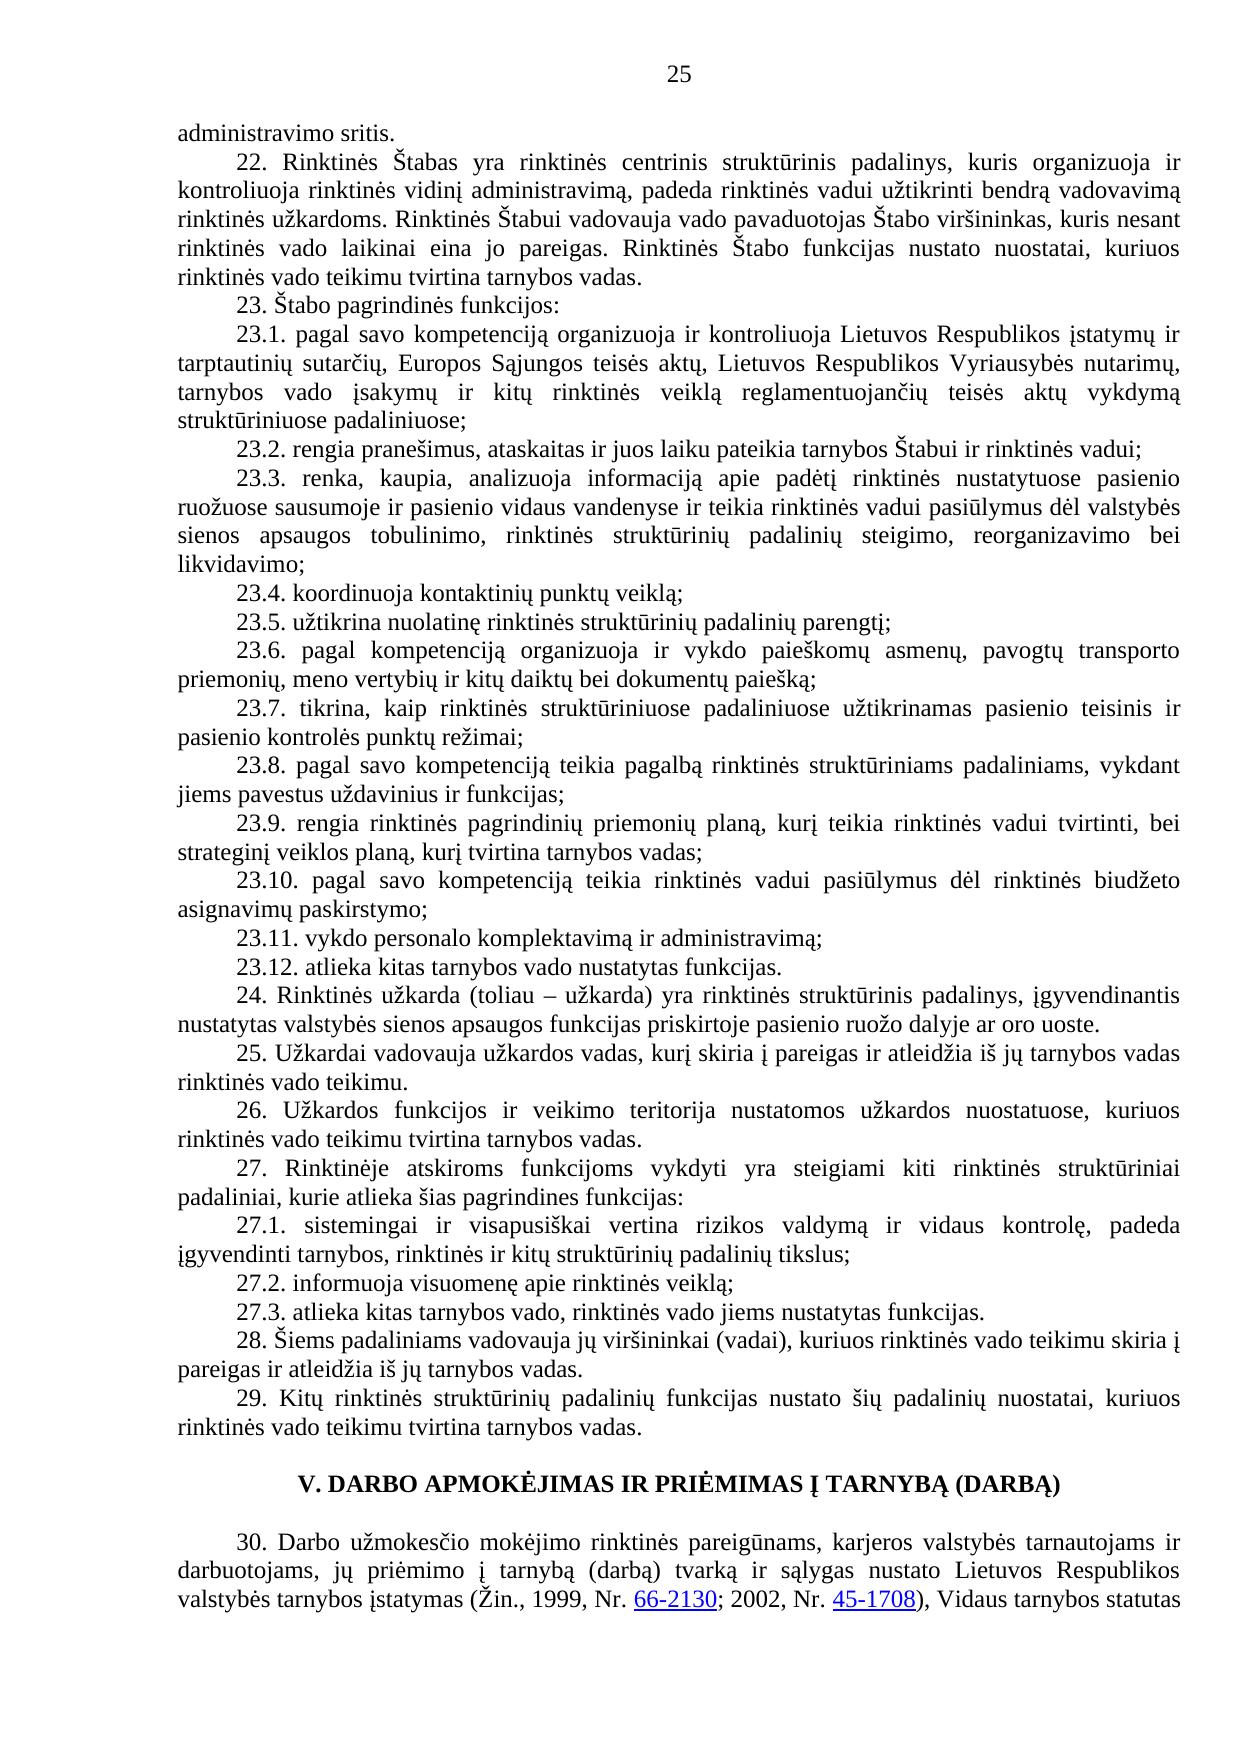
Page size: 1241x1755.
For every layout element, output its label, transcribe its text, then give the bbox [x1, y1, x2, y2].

text 26. Užkardos funkcijos ir veikimo teritorija nustatomos užkardos nuostatuose, kuriuos rinktinės vado teikimu tvirtina tarnybos vadas. [177, 1096, 1181, 1153]
text 23. Štabo pagrindinės funkcijos: [177, 291, 1181, 319]
text 22. Rinktinės Štabas yra rinktinės centrinis struktūrinis padalinys, kuris organizuoja ir kontroliuoja rinktinės vidinį administravimą, padeda rinktinės vadui užtikrinti bendrą vadovavimą rinktinės užkardoms. Rinktinės Štabui vadovauja vado pavaduotojas Štabo viršininkas, kuris nesant rinktinės vado laikinai eina jo pareigas. Rinktinės Štabo funkcijas nustato nuostatai, kuriuos rinktinės vado teikimu tvirtina tarnybos vadas. [177, 147, 1181, 291]
text 23.1. pagal savo kompetenciją organizuoja ir kontroliuoja Lietuvos Respublikos įstatymų ir tarptautinių sutarčių, Europos Sąjungos teisės aktų, Lietuvos Respublikos Vyriausybės nutarimų, tarnybos vado įsakymų ir kitų rinktinės veiklą reglamentuojančių teisės aktų vykdymą struktūriniuose padaliniuose; [177, 319, 1181, 434]
text 23.2. rengia pranešimus, ataskaitas ir juos laiku pateikia tarnybos Štabui ir rinktinės vadui; [177, 434, 1181, 463]
text 23.5. užtikrina nuolatinę rinktinės struktūrinių padalinių parengtį; [177, 607, 1181, 636]
text administravimo sritis. [177, 118, 1181, 147]
text 30. Darbo užmokesčio mokėjimo rinktinės pareigūnams, karjeros valstybės tarnautojams ir darbuotojams, jų priėmimo į tarnybą (darbą) tvarką ir sąlygas nustato Lietuvos Respublikos valstybės tarnybos įstatymas (Žin., 1999, Nr. 66-2130; 2002, Nr. 45-1708), Vidaus tarnybos statutas [177, 1527, 1181, 1613]
text 23.6. pagal kompetenciją organizuoja ir vykdo paieškomų asmenų, pavogtų transporto priemonių, meno vertybių ir kitų daiktų bei dokumentų paiešką; [177, 636, 1181, 693]
text 23.7. tikrina, kaip rinktinės struktūriniuose padaliniuose užtikrinamas pasienio teisinis ir pasienio kontrolės punktų režimai; [177, 693, 1181, 751]
text 23.10. pagal savo kompetenciją teikia rinktinės vadui pasiūlymus dėl rinktinės biudžeto asignavimų paskirstymo; [177, 866, 1181, 923]
text 23.8. pagal savo kompetenciją teikia pagalbą rinktinės struktūriniams padaliniams, vykdant jiems pavestus uždavinius ir funkcijas; [177, 751, 1181, 808]
text 23.9. rengia rinktinės pagrindinių priemonių planą, kurį teikia rinktinės vadui tvirtinti, bei strateginį veiklos planą, kurį tvirtina tarnybos vadas; [177, 808, 1181, 866]
text 23.11. vykdo personalo komplektavimą ir administravimą; [177, 923, 1181, 952]
text 27.2. informuoja visuomenę apie rinktinės veiklą; [177, 1268, 1181, 1297]
text 27. Rinktinėje atskiroms funkcijoms vykdyti yra steigiami kiti rinktinės struktūriniai padaliniai, kurie atlieka šias pagrindines funkcijas: [177, 1153, 1181, 1211]
text V. DARBO APMOKĖJIMAS IR PRIĖMIMAS Į TARNYBĄ (DARBĄ) [177, 1469, 1181, 1498]
text 28. Šiems padaliniams vadovauja jų viršininkai (vadai), kuriuos rinktinės vado teikimu skiria į pareigas ir atleidžia iš jų tarnybos vadas. [177, 1326, 1181, 1383]
text 27.3. atlieka kitas tarnybos vado, rinktinės vado jiems nustatytas funkcijas. [177, 1297, 1181, 1326]
text 23.4. koordinuoja kontaktinių punktų veiklą; [177, 578, 1181, 607]
text 29. Kitų rinktinės struktūrinių padalinių funkcijas nustato šių padalinių nuostatai, kuriuos rinktinės vado teikimu tvirtina tarnybos vadas. [177, 1383, 1181, 1441]
text 23.12. atlieka kitas tarnybos vado nustatytas funkcijas. [177, 952, 1181, 981]
text 25. Užkardai vadovauja užkardos vadas, kurį skiria į pareigas ir atleidžia iš jų tarnybos vadas rinktinės vado teikimu. [177, 1038, 1181, 1096]
text 23.3. renka, kaupia, analizuoja informaciją apie padėtį rinktinės nustatytuose pasienio ruožuose sausumoje ir pasienio vidaus vandenyse ir teikia rinktinės vadui pasiūlymus dėl valstybės sienos apsaugos tobulinimo, rinktinės struktūrinių padalinių steigimo, reorganizavimo bei likvidavimo; [177, 463, 1181, 578]
text 24. Rinktinės užkarda (toliau – užkarda) yra rinktinės struktūrinis padalinys, įgyvendinantis nustatytas valstybės sienos apsaugos funkcijas priskirtoje pasienio ruožo dalyje ar oro uoste. [177, 981, 1181, 1038]
text 27.1. sistemingai ir visapusiškai vertina rizikos valdymą ir vidaus kontrolę, padeda įgyvendinti tarnybos, rinktinės ir kitų struktūrinių padalinių tikslus; [177, 1211, 1181, 1268]
